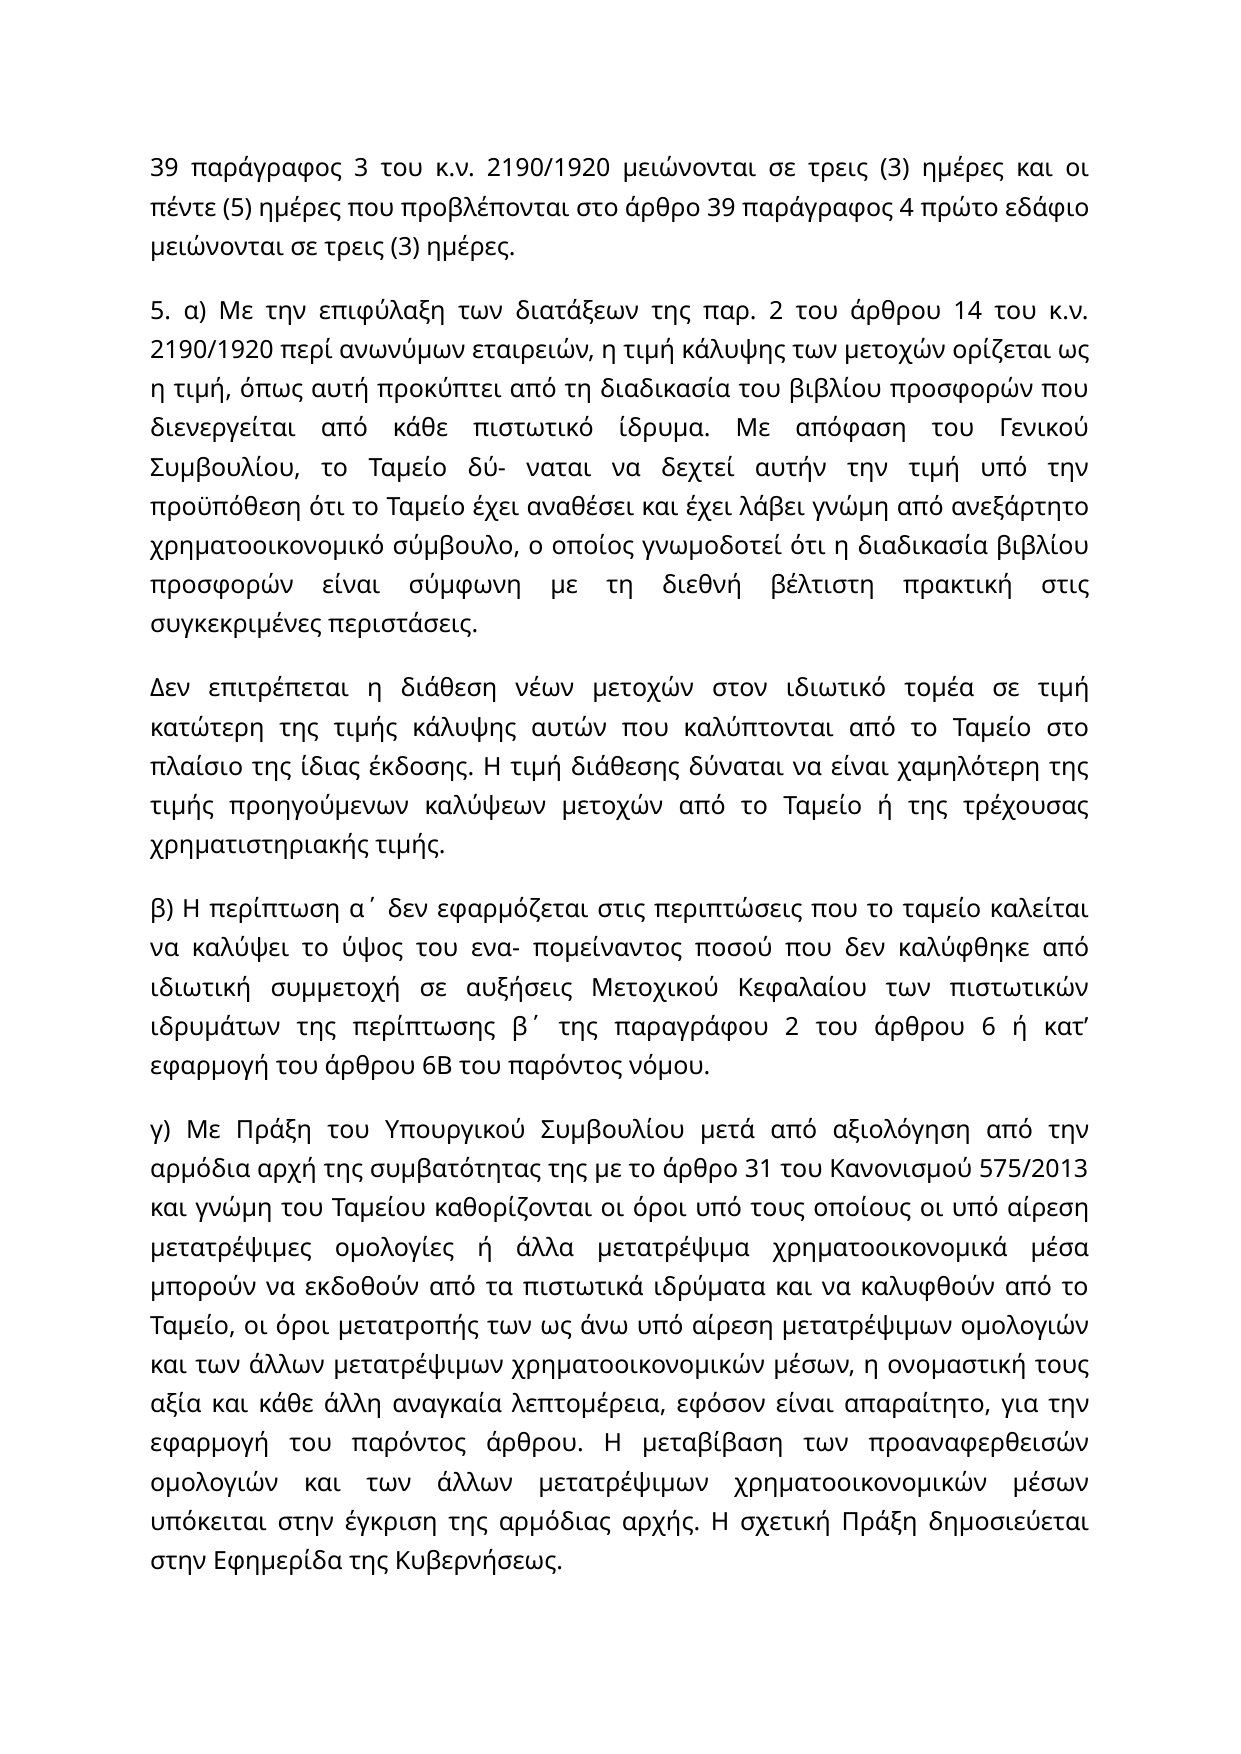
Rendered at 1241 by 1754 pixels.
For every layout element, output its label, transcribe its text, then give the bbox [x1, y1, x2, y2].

text γ) Με Πράξη του Υπουργικού Συμβουλίου μετά από αξιολόγηση από την αρμόδια αρχή της συμβατότητας της με το άρθρο 31 του Κανονισμού 575/2013 και γνώμη του Ταμείου καθορίζονται οι όροι υπό τους οποίους οι υπό αίρεση μετατρέψιμες ομολογίες ή άλλα μετατρέψιμα χρηματοοικονομικά μέσα μπορούν να εκδοθούν από τα πιστωτικά ιδρύματα και να καλυφθούν από το Ταμείο, οι όροι μετατροπής των ως άνω υπό αίρεση μετατρέψιμων ομολογιών και των άλλων μετατρέψιμων χρηματοοικονομικών μέσων, η ονομαστική τους αξία και κάθε άλλη αναγκαία λεπτομέρεια, εφόσον είναι απαραίτητο, για την εφαρμογή του παρόντος άρθρου. Η μεταβίβαση των προαναφερθεισών ομολογιών και των άλλων μετατρέψιμων χρηματοοικονομικών μέσων υπόκειται στην έγκριση της αρμόδιας αρχής. Η σχετική Πράξη δημοσιεύεται στην Εφημερίδα της Κυβερνήσεως. [150, 1112, 1090, 1577]
text 39 παράγραφος 3 του κ.ν. 2190/1920 μειώνονται σε τρεις (3) ημέρες και οι πέντε (5) ημέρες που προβλέπονται στο άρθρο 39 παράγραφος 4 πρώτο εδάφιο μειώνονται σε τρεις (3) ημέρες. [150, 150, 1090, 262]
text 5. α) Με την επιφύλαξη των διατάξεων της παρ. 2 του άρθρου 14 του κ.ν. 2190/1920 περί ανωνύμων εταιρειών, η τιμή κάλυψης των μετοχών ορίζεται ως η τιμή, όπως αυτή προκύπτει από τη διαδικασία του βιβλίου προσφορών που διενεργείται από κάθε πιστωτικό ίδρυμα. Με απόφαση του Γενικού Συμβουλίου, το Ταμείο δύ- ναται να δεχτεί αυτήν την τιμή υπό την προϋπόθεση ότι το Ταμείο έχει αναθέσει και έχει λάβει γνώμη από ανεξάρτητο χρηματοοικονομικό σύμβουλο, ο οποίος γνωμοδοτεί ότι η διαδικασία βιβλίου προσφορών είναι σύμφωνη με τη διεθνή βέλτιστη πρακτική στις συγκεκριμένες περιστάσεις. [150, 292, 1090, 640]
text β) Η περίπτωση α΄ δεν εφαρμόζεται στις περιπτώσεις που το ταμείο καλείται να καλύψει το ύψος του ενα- πομείναντος ποσού που δεν καλύφθηκε από ιδιωτική συμμετοχή σε αυξήσεις Μετοχικού Κεφαλαίου των πιστωτικών ιδρυμάτων της περίπτωσης β΄ της παραγράφου 2 του άρθρου 6 ή κατ’ εφαρμογή του άρθρου 6Β του παρόντος νόμου. [150, 891, 1090, 1082]
text Δεν επιτρέπεται η διάθεση νέων μετοχών στον ιδιωτικό τομέα σε τιμή κατώτερη της τιμής κάλυψης αυτών που καλύπτονται από το Ταμείο στο πλαίσιο της ίδιας έκδοσης. Η τιμή διάθεσης δύναται να είναι χαμηλότερη της τιμής προηγούμενων καλύψεων μετοχών από το Ταμείο ή της τρέχουσας χρηματιστηριακής τιμής. [150, 670, 1090, 861]
